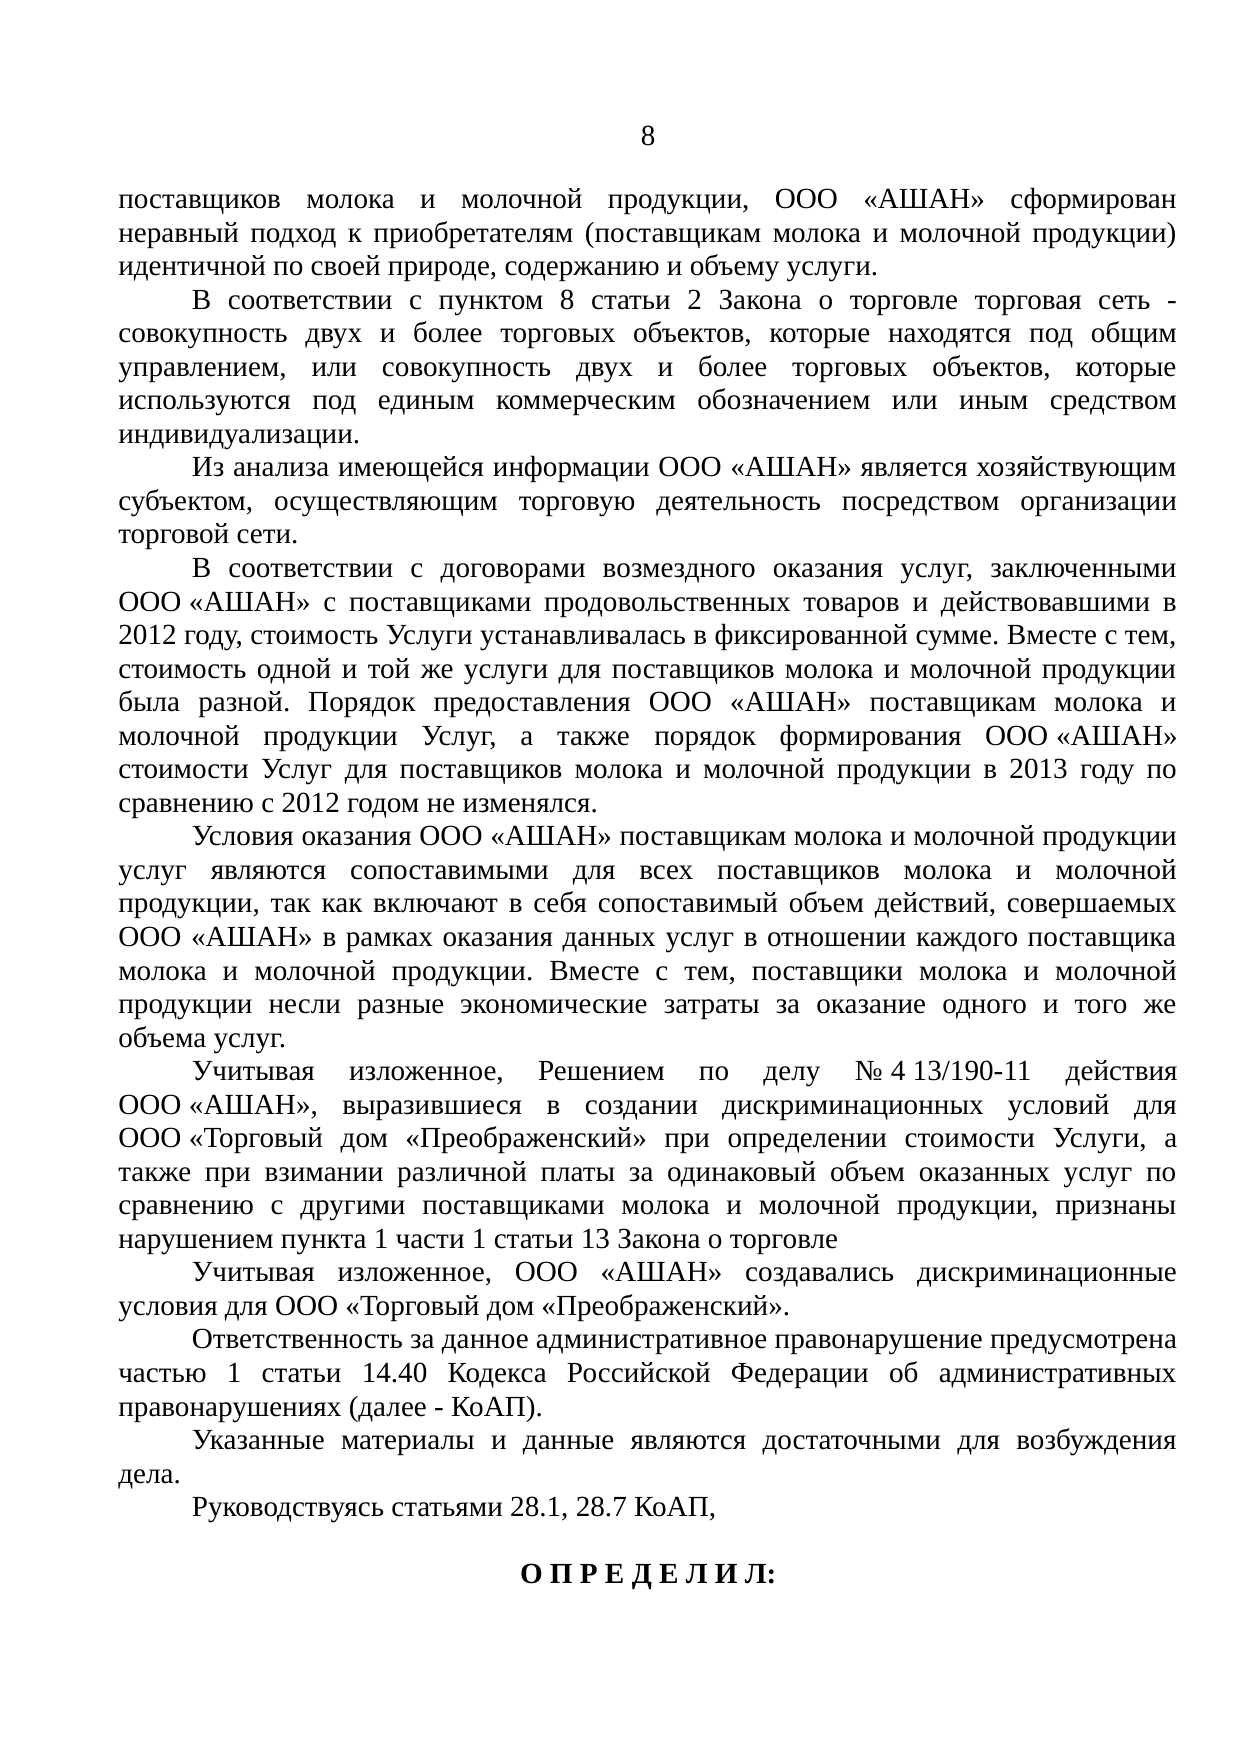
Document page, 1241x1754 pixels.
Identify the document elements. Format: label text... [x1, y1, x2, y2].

text О П Р Е Д Е Л И Л: [118, 1556, 1177, 1590]
text Ответственность за данное административное правонарушение предусмотрена частью 1 статьи 14.40 Кодекса Российской Федерации об административных правонарушениях (далее - КоАП). [118, 1322, 1177, 1422]
text Условия оказания ООО «АШАН» поставщикам молока и молочной продукции услуг являются сопоставимыми для всех поставщиков молока и молочной продукции, так как включают в себя сопоставимый объем действий, совершаемых ООО «АШАН» в рамках оказания данных услуг в отношении каждого поставщика молока и молочной продукции. Вместе с тем, поставщики молока и молочной продукции несли разные экономические затраты за оказание одного и того же объема услуг. [118, 818, 1177, 1053]
text Из анализа имеющейся информации ООО «АШАН» является хозяйствующим субъектом, осуществляющим торговую деятельность посредством организации торговой сети. [118, 449, 1177, 550]
text Руководствуясь статьями 28.1, 28.7 КоАП, [118, 1489, 1177, 1523]
text Учитывая изложенное, Решением по делу № 4 13/190-11 действия ООО «АШАН», выразившиеся в создании дискриминационных условий для ООО «Торговый дом «Преображенский» при определении стоимости Услуги, а также при взимании различной платы за одинаковый объем оказанных услуг по сравнению с другими поставщиками молока и молочной продукции, признаны нарушением пункта 1 части 1 статьи 13 Закона о торговле [118, 1053, 1177, 1254]
text поставщиков молока и молочной продукции, ООО «АШАН» сформирован неравный подход к приобретателям (поставщикам молока и молочной продукции) идентичной по своей природе, содержанию и объему услуги. [118, 181, 1177, 282]
text Учитывая изложенное, ООО «АШАН» создавались дискриминационные условия для ООО «Торговый дом «Преображенский». [118, 1254, 1177, 1322]
text Указанные материалы и данные являются достаточными для возбуждения дела. [118, 1422, 1177, 1489]
text В соответствии с пунктом 8 статьи 2 Закона о торговле торговая сеть - совокупность двух и более торговых объектов, которые находятся под общим управлением, или совокупность двух и более торговых объектов, которые используются под единым коммерческим обозначением или иным средством индивидуализации. [118, 282, 1177, 449]
text В соответствии с договорами возмездного оказания услуг, заключенными ООО «АШАН» с поставщиками продовольственных товаров и действовавшими в 2012 году, стоимость Услуги устанавливалась в фиксированной сумме. Вместе с тем, стоимость одной и той же услуги для поставщиков молока и молочной продукции была разной. Порядок предоставления ООО «АШАН» поставщикам молока и молочной продукции Услуг, а также порядок формирования ООО «АШАН» стоимости Услуг для поставщиков молока и молочной продукции в 2013 году по сравнению с 2012 годом не изменялся. [118, 550, 1177, 818]
